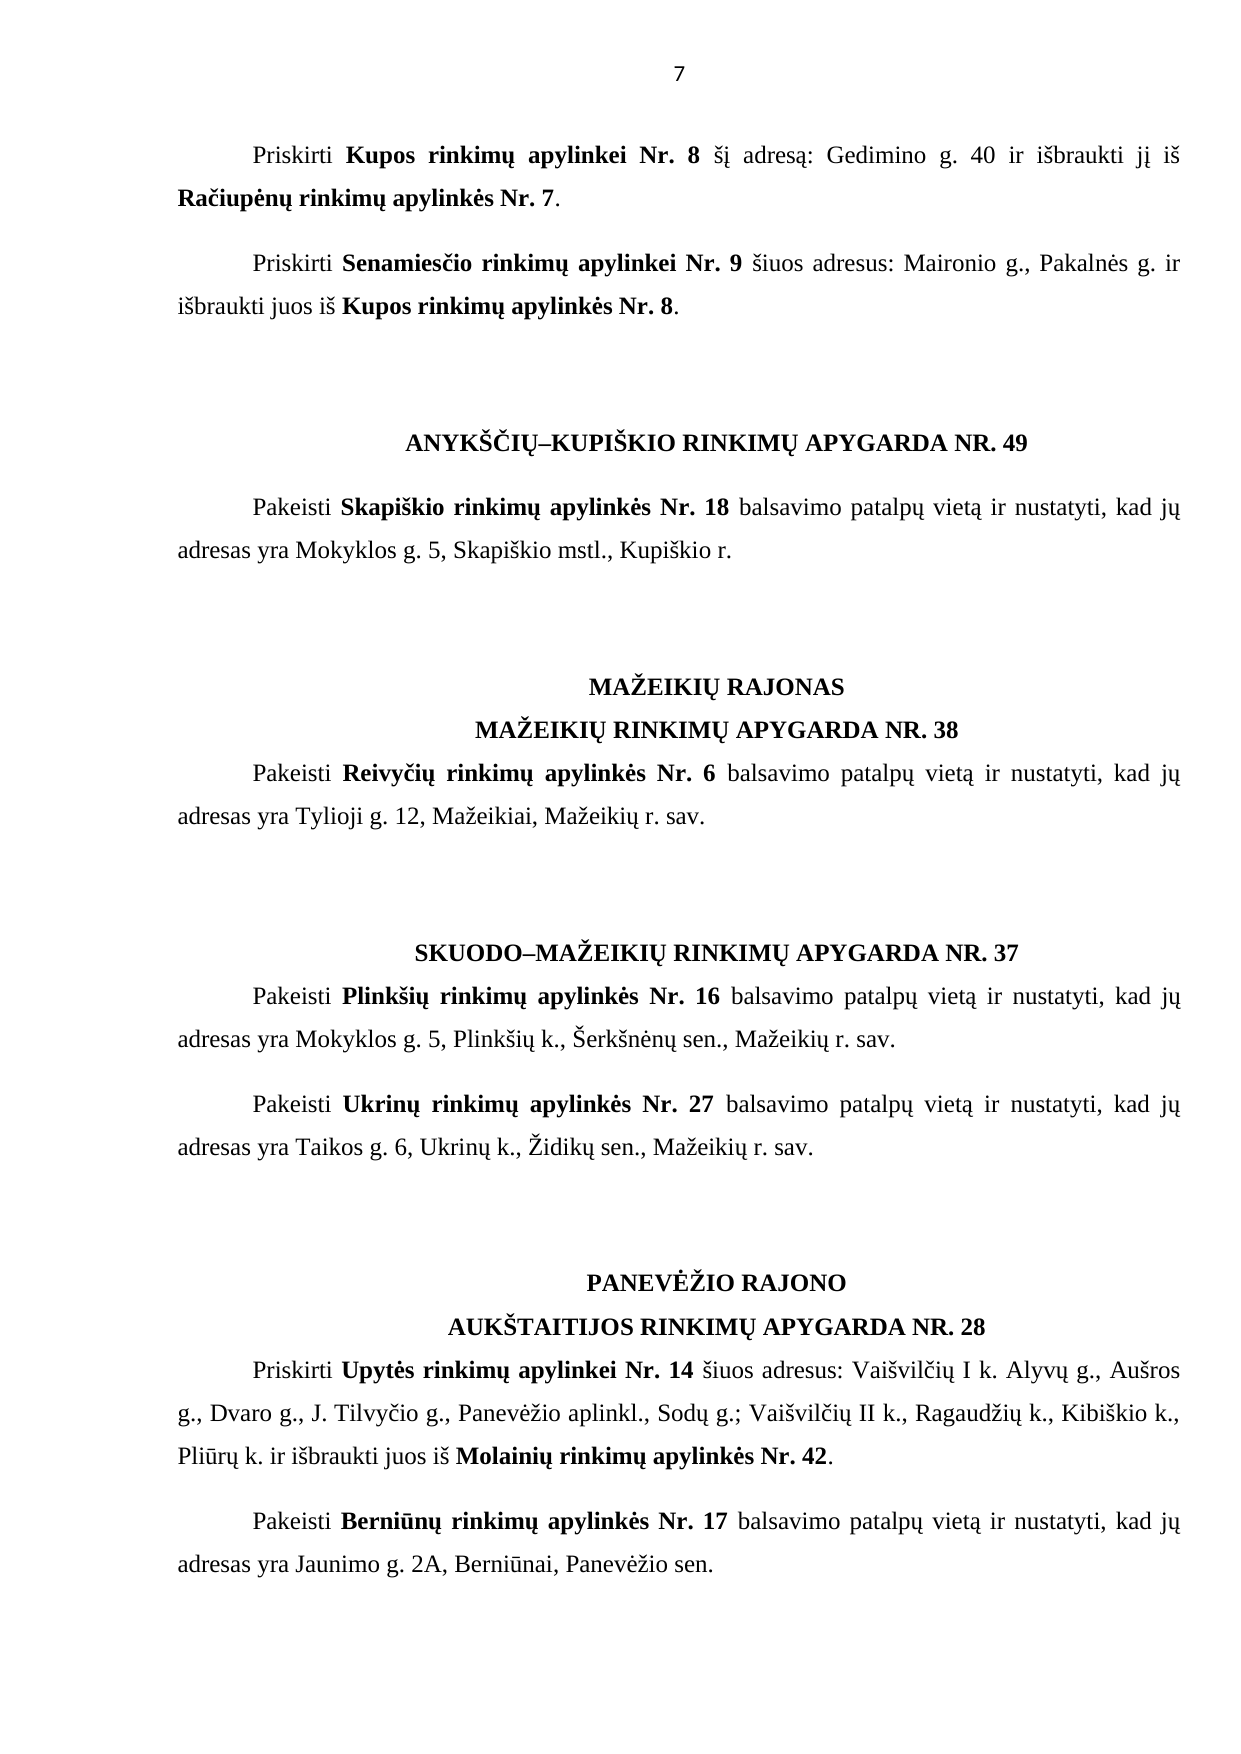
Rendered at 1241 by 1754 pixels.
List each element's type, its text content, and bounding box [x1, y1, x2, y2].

text Priskirti Upytės rinkimų apylinkei Nr. 14 šiuos adresus: Vaišvilčių I k. Alyvų g., Aušros g., Dvaro g., J. Tilvyčio g., Panevėžio aplinkl., Sodų g.; Vaišvilčių II k., Ragaudžių k., Kibiškio k., Pliūrų k. ir išbraukti juos iš Molainių rinkimų apylinkės Nr. 42. [177, 1355, 1181, 1470]
text Priskirti Kupos rinkimų apylinkei Nr. 8 šį adresą: Gedimino g. 40 ir išbraukti jį iš Račiupėnų rinkimų apylinkės Nr. 7. [177, 140, 1181, 212]
text Pakeisti Ukrinų rinkimų apylinkės Nr. 27 balsavimo patalpų vietą ir nustatyti, kad jų adresas yra Taikos g. 6, Ukrinų k., Židikų sen., Mažeikių r. sav. [177, 1089, 1181, 1161]
text Pakeisti Plinkšių rinkimų apylinkės Nr. 16 balsavimo patalpų vietą ir nustatyti, kad jų adresas yra Mokyklos g. 5, Plinkšių k., Šerkšnėnų sen., Mažeikių r. sav. [177, 981, 1181, 1053]
text MAŽEIKIŲ RAJONAS [177, 672, 1181, 701]
text ANYKŠČIŲ–KUPIŠKIO RINKIMŲ APYGARDA NR. 49 [177, 428, 1181, 456]
text Priskirti Senamiesčio rinkimų apylinkei Nr. 9 šiuos adresus: Maironio g., Pakalnės g. ir išbraukti juos iš Kupos rinkimų apylinkės Nr. 8. [177, 248, 1181, 320]
text Pakeisti Reivyčių rinkimų apylinkės Nr. 6 balsavimo patalpų vietą ir nustatyti, kad jų adresas yra Tylioji g. 12, Mažeikiai, Mažeikių r. sav. [177, 758, 1181, 830]
text MAŽEIKIŲ RINKIMŲ APYGARDA NR. 38 [177, 715, 1181, 744]
text Pakeisti Berniūnų rinkimų apylinkės Nr. 17 balsavimo patalpų vietą ir nustatyti, kad jų adresas yra Jaunimo g. 2A, Berniūnai, Panevėžio sen. [177, 1506, 1181, 1578]
text Pakeisti Skapiškio rinkimų apylinkės Nr. 18 balsavimo patalpų vietą ir nustatyti, kad jų adresas yra Mokyklos g. 5, Skapiškio mstl., Kupiškio r. [177, 492, 1181, 564]
text PANEVĖŽIO RAJONO [177, 1268, 1181, 1297]
text SKUODO–MAŽEIKIŲ RINKIMŲ APYGARDA NR. 37 [177, 938, 1181, 967]
text AUKŠTAITIJOS RINKIMŲ APYGARDA NR. 28 [177, 1312, 1181, 1340]
